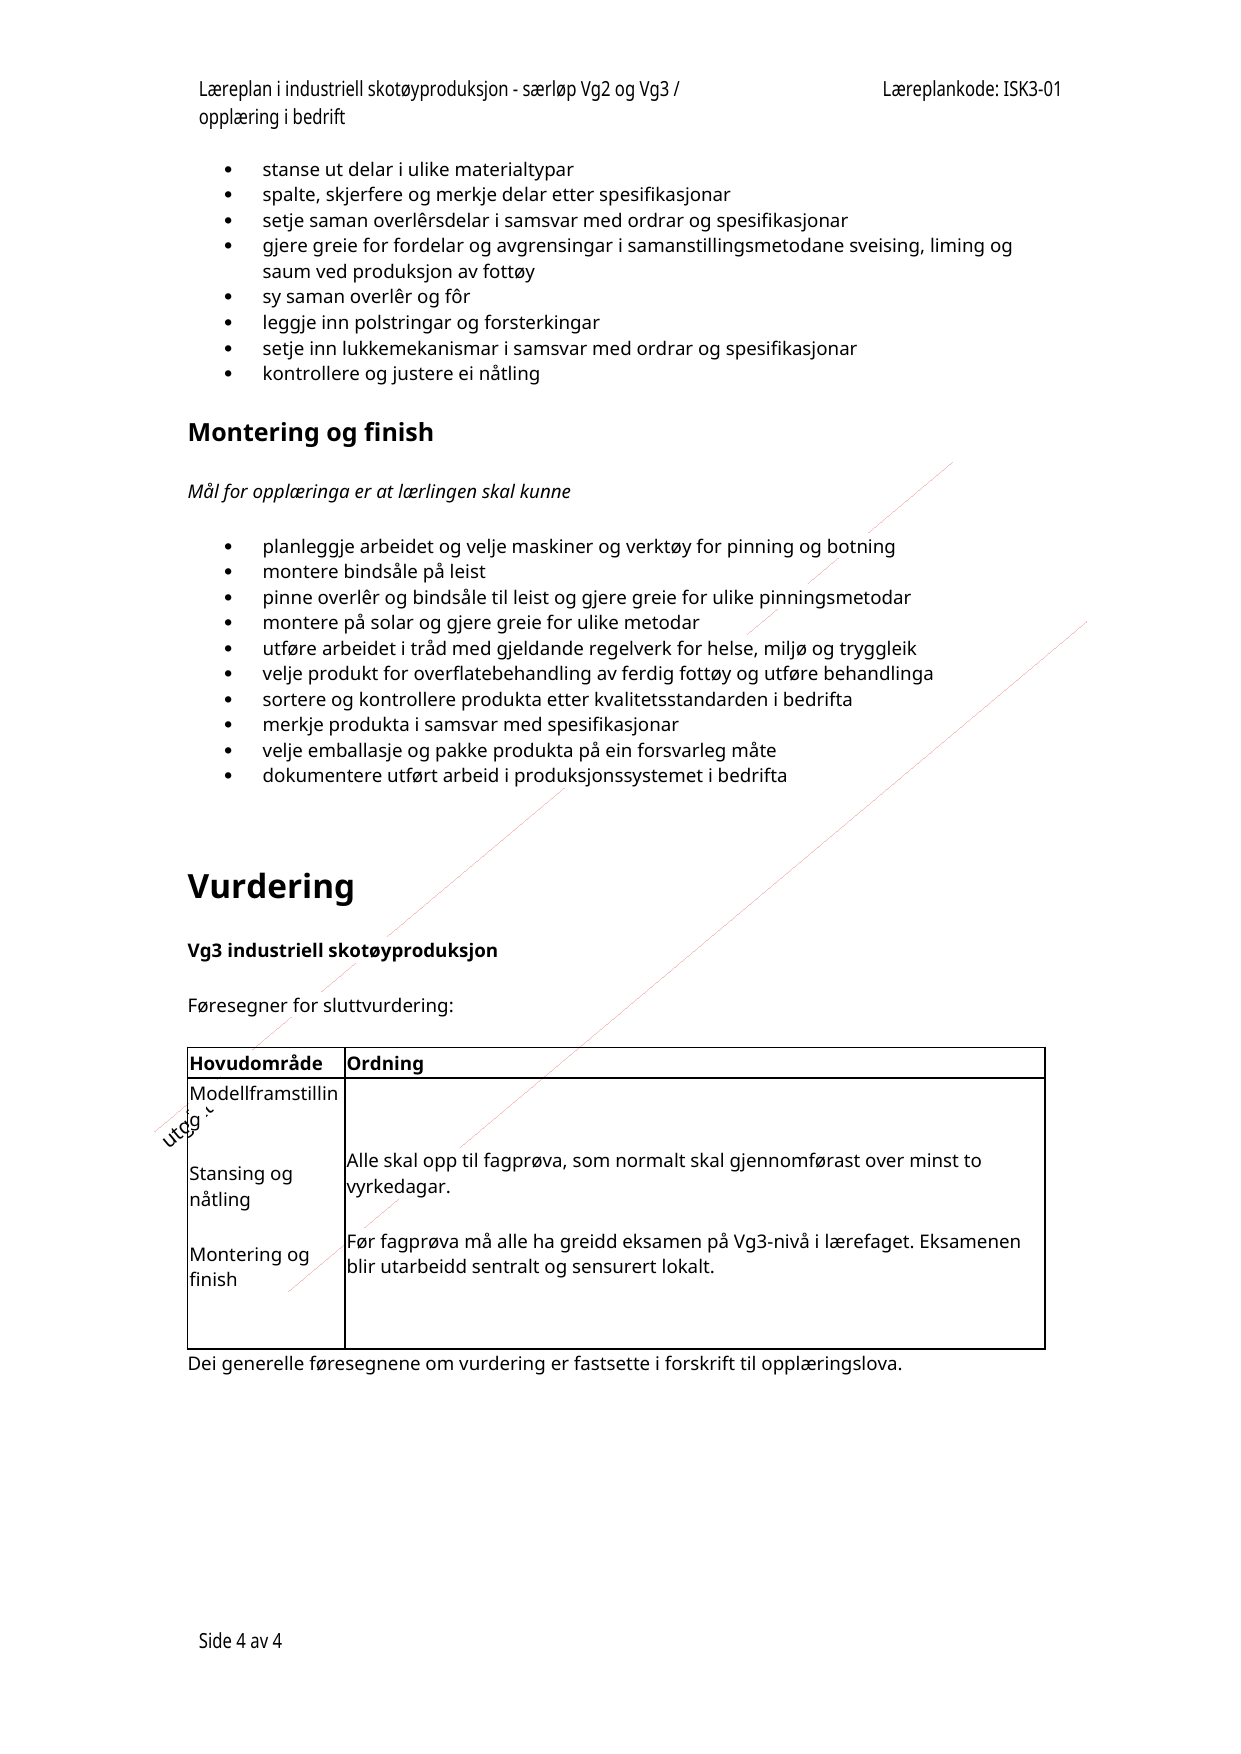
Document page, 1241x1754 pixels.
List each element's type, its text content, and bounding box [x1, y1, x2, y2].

list merkje produkta i samsvar med spesifikasjonar [225, 712, 263, 737]
list leggje inn polstringar og forsterkingar [600, 309, 1053, 335]
list sy saman overlêr og fôr [470, 284, 1053, 309]
list planleggje arbeidet og velje maskiner og verktøy for pinning og botning [896, 533, 1053, 558]
text Føresegner for sluttvurdering: [617, 992, 1053, 1017]
list velje emballasje og pakke produkta på ein forsvarleg måte [920, 737, 1053, 763]
list pinne overlêr og bindsåle til leist og gjere greie for ulike pinningsmetodar [916, 584, 1053, 609]
list leggje inn polstringar og forsterkingar [225, 309, 263, 335]
text Dei generelle føresegnene om vurdering er fastsette i forskrift til opplæringslova. [908, 1350, 1053, 1375]
text Mål for opplæringa er at lærlingen skal kunne [578, 478, 932, 504]
list sortere og kontrollere produkta etter kvalitetsstandarden i bedrifta [853, 686, 1008, 712]
list velje produkt for overflatebehandling av ferdig fottøy og utføre behandlinga [934, 661, 1038, 686]
subtitle Vurdering [423, 817, 852, 908]
list kontrollere og justere ei nåtling [540, 360, 1053, 386]
list spalte, skjerfere og merkje delar etter spesifikasjonar [731, 182, 1053, 207]
text Vg3 industriell skotøyproduksjon [498, 937, 709, 963]
table_cell Alle skal opp til fagprøva, som normalt skal gjennomførast over minst to vyrkedagar. Før fagprøva må alle ha greidd eksamen på Vg3-nivå i lærefaget. Eksamenen blir utarbeidd sentralt og sensurert lokalt. [346, 1079, 1044, 1348]
subtitle Montering og finish [434, 415, 1053, 449]
text Vg3 industriell skotøyproduksjon [681, 937, 1053, 963]
list setje saman overlêrsdelar i samsvar med ordrar og spesifikasjonar [853, 207, 1053, 233]
list montere på solar og gjere greie for ulike metodar [225, 609, 776, 635]
subtitle Vurdering [747, 817, 1053, 908]
text Føresegner for sluttvurdering: [459, 992, 644, 1017]
list [748, 609, 1053, 635]
list [809, 558, 1053, 584]
list merkje produkta i samsvar med spesifikasjonar [684, 712, 977, 737]
list gjere greie for fordelar og avgrensingar i samanstillingsmetodane sveising, liming og saum ved produksjon av fottøy [535, 233, 1053, 284]
list stanse ut delar i ulike materialtypar [225, 156, 263, 182]
list kontrollere og justere ei nåtling [225, 360, 263, 386]
subtitle Vurdering [364, 817, 528, 908]
list montere bindsåle på leist [225, 558, 836, 584]
list utføre arbeidet i tråd med gjeldande regelverk for helse, miljø og tryggleik [922, 635, 1053, 661]
list dokumentere utført arbeid i produksjonssystemet i bedrifta [788, 763, 916, 788]
list velje emballasje og pakke produkta på ein forsvarleg måte [777, 737, 947, 763]
list stanse ut delar i ulike materialtypar [574, 156, 1053, 182]
list dokumentere utført arbeid i produksjonssystemet i bedrifta [890, 763, 1053, 788]
text Mål for opplæringa er at lærlingen skal kunne [904, 478, 1053, 504]
list merkje produkta i samsvar med spesifikasjonar [951, 712, 1053, 737]
list sortere og kontrollere produkta etter kvalitetsstandarden i bedrifta [981, 686, 1053, 712]
list sy saman overlêr og fôr [225, 284, 263, 309]
list setje inn lukkemekanismar i samsvar med ordrar og spesifikasjonar [858, 335, 1053, 360]
